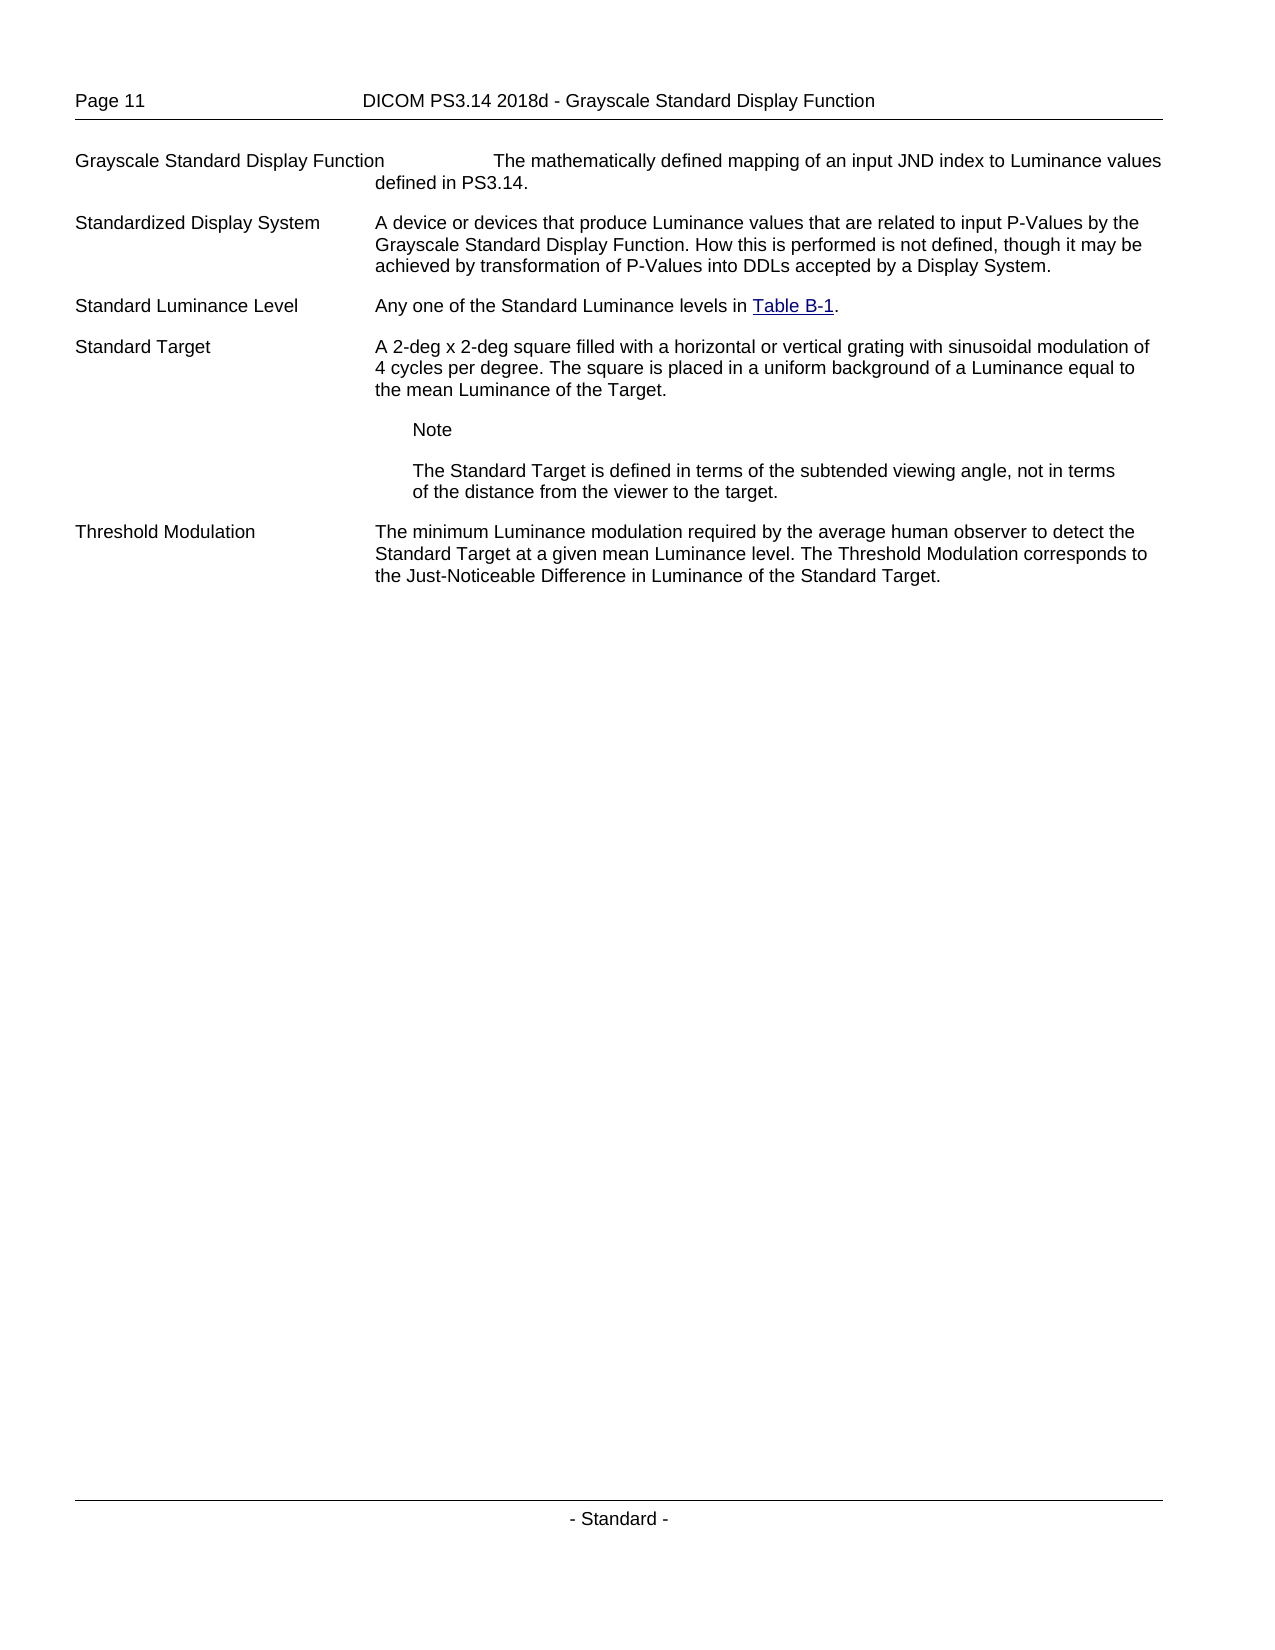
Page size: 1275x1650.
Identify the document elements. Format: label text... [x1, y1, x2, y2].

text Threshold Modulation The minimum Luminance modulation required by the average human observer to detect the Standard Target at a given mean Luminance level. The Threshold Modulation corresponds to the Just-Noticeable Difference in Luminance of the Standard Target. [75, 521, 1162, 586]
text Grayscale Standard Display Function The mathematically defined mapping of an input JND index to Luminance values defined in PS3.14. [75, 150, 1162, 193]
text Note [412, 419, 1125, 441]
text Standard Target A 2-deg x 2-deg square filled with a horizontal or vertical grating with sinusoidal modulation of 4 cycles per degree. The square is placed in a uniform background of a Luminance equal to the mean Luminance of the Target. [75, 336, 1162, 400]
text Standard Luminance Level Any one of the Standard Luminance levels in Table B-1. [75, 295, 1162, 317]
text Standardized Display System A device or devices that produce Luminance values that are related to input P-Values by the Grayscale Standard Display Function. How this is performed is not defined, though it may be achieved by transformation of P-Values into DDLs accepted by a Display System. [75, 212, 1162, 277]
text The Standard Target is defined in terms of the subtended viewing angle, not in terms of the distance from the viewer to the target. [412, 459, 1125, 502]
